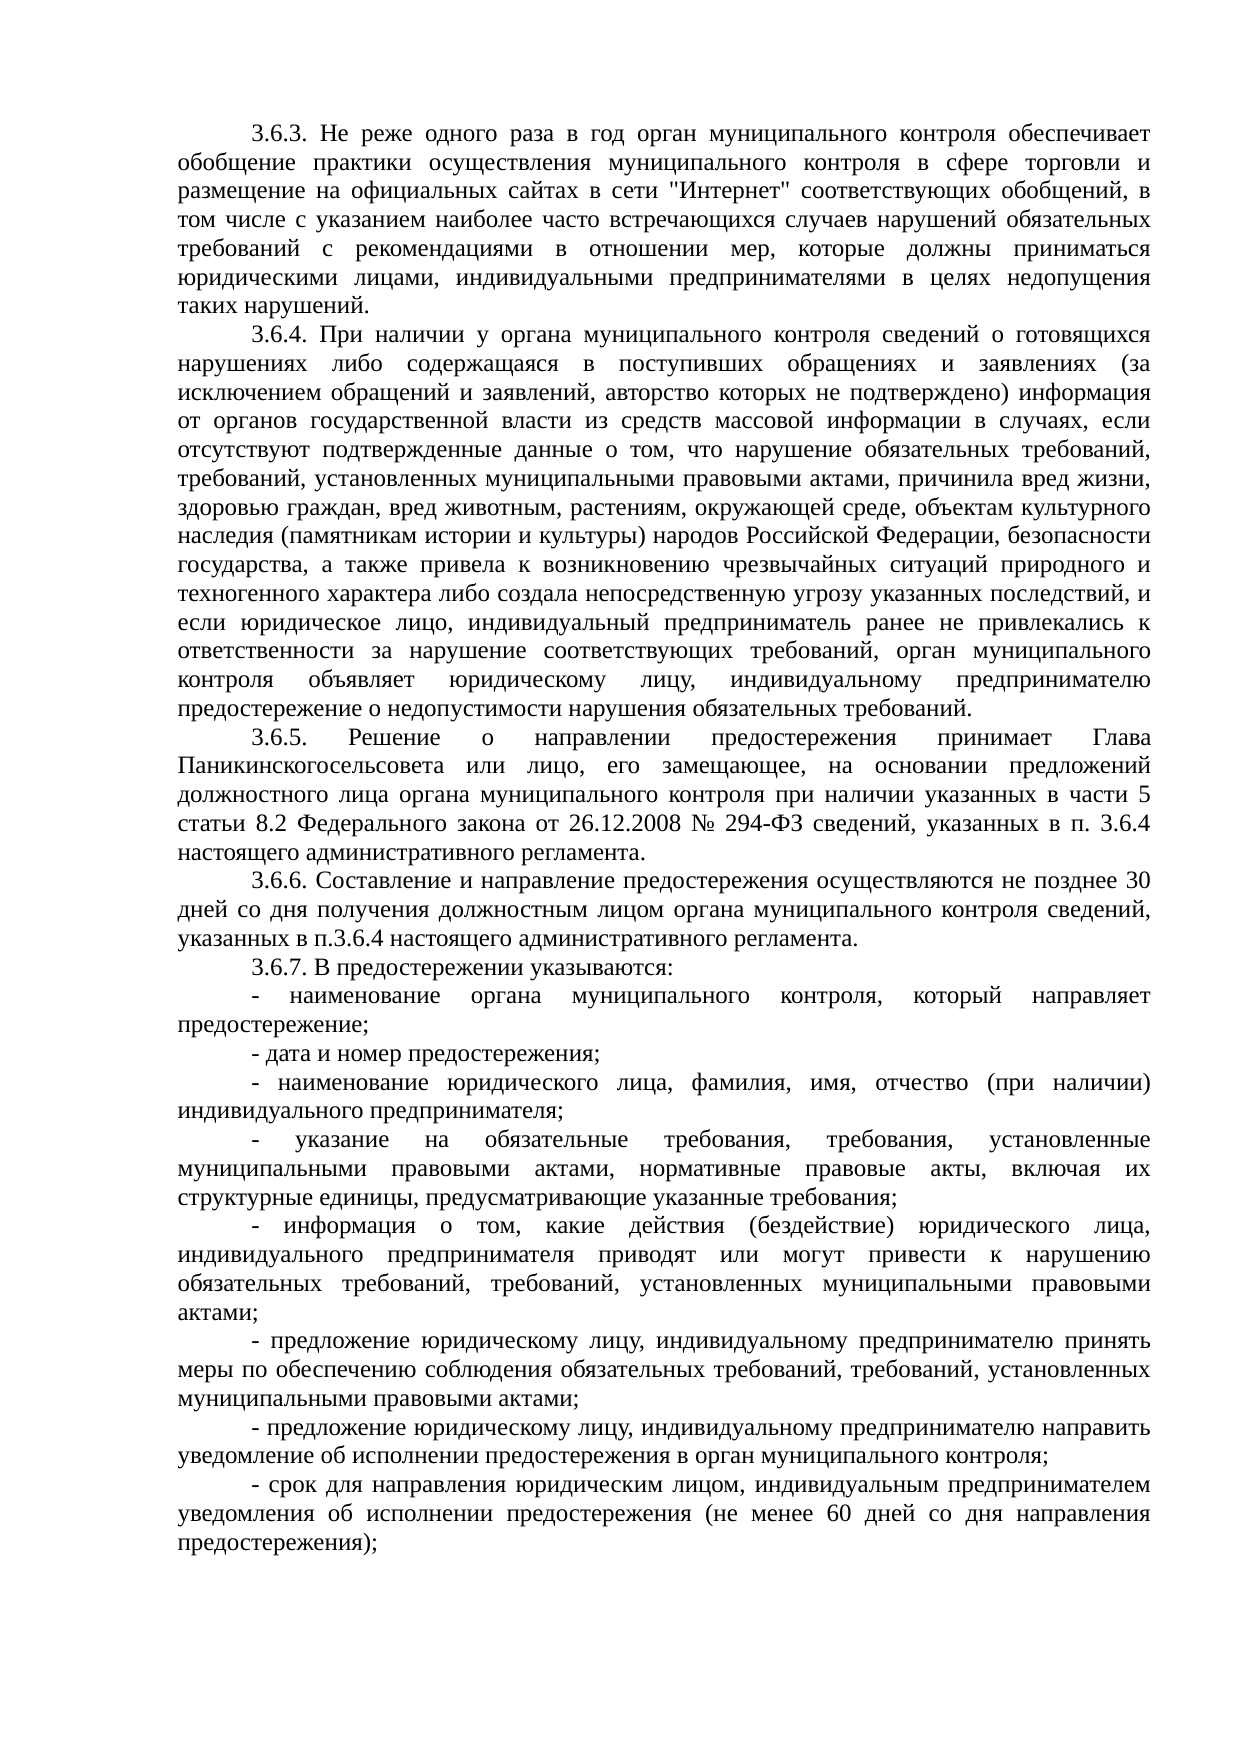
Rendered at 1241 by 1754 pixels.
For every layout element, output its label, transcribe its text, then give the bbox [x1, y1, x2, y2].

text - указание на обязательные требования, требования, установленные муниципальными правовыми актами, нормативные правовые акты, включая их структурные единицы, предусматривающие указанные требования; [177, 1124, 1152, 1211]
text 3.6.5. Решение о направлении предостережения принимает Глава Паникинскогосельсовета или лицо, его замещающее, на основании предложений должностного лица органа муниципального контроля при наличии указанных в части 5 статьи 8.2 Федерального закона от 26.12.2008 № 294-ФЗ сведений, указанных в п. 3.6.4 настоящего административного регламента. [177, 722, 1152, 866]
text 3.6.6. Составление и направление предостережения осуществляются не позднее 30 дней со дня получения должностным лицом органа муниципального контроля сведений, указанных в п.3.6.4 настоящего административного регламента. [177, 866, 1152, 952]
text - предложение юридическому лицу, индивидуальному предпринимателю направить уведомление об исполнении предостережения в орган муниципального контроля; [177, 1412, 1152, 1469]
text - наименование юридического лица, фамилия, имя, отчество (при наличии) индивидуального предпринимателя; [177, 1067, 1152, 1124]
text 3.6.3. Не реже одного раза в год орган муниципального контроля обеспечивает обобщение практики осуществления муниципального контроля в сфере торговли и размещение на официальных сайтах в сети "Интернет" соответствующих обобщений, в том числе с указанием наиболее часто встречающихся случаев нарушений обязательных требований с рекомендациями в отношении мер, которые должны приниматься юридическими лицами, индивидуальными предпринимателями в целях недопущения таких нарушений. [177, 118, 1152, 319]
text - дата и номер предостережения; [177, 1038, 1152, 1067]
text 3.6.7. В предостережении указываются: [177, 952, 1152, 981]
text - предложение юридическому лицу, индивидуальному предпринимателю принять меры по обеспечению соблюдения обязательных требований, требований, установленных муниципальными правовыми актами; [177, 1326, 1152, 1412]
text - срок для направления юридическим лицом, индивидуальным предпринимателем уведомления об исполнении предостережения (не менее 60 дней со дня направления предостережения); [177, 1469, 1152, 1556]
text - наименование органа муниципального контроля, который направляет предостережение; [177, 981, 1152, 1038]
text - информация о том, какие действия (бездействие) юридического лица, индивидуального предпринимателя приводят или могут привести к нарушению обязательных требований, требований, установленных муниципальными правовыми актами; [177, 1211, 1152, 1326]
text 3.6.4. При наличии у органа муниципального контроля сведений о готовящихся нарушениях либо содержащаяся в поступивших обращениях и заявлениях (за исключением обращений и заявлений, авторство которых не подтверждено) информация от органов государственной власти из средств массовой информации в случаях, если отсутствуют подтвержденные данные о том, что нарушение обязательных требований, требований, установленных муниципальными правовыми актами, причинила вред жизни, здоровью граждан, вред животным, растениям, окружающей среде, объектам культурного наследия (памятникам истории и культуры) народов Российской Федерации, безопасности государства, а также привела к возникновению чрезвычайных ситуаций природного и техногенного характера либо создала непосредственную угрозу указанных последствий, и если юридическое лицо, индивидуальный предприниматель ранее не привлекались к ответственности за нарушение соответствующих требований, орган муниципального контроля объявляет юридическому лицу, индивидуальному предпринимателю предостережение о недопустимости нарушения обязательных требований. [177, 319, 1152, 722]
